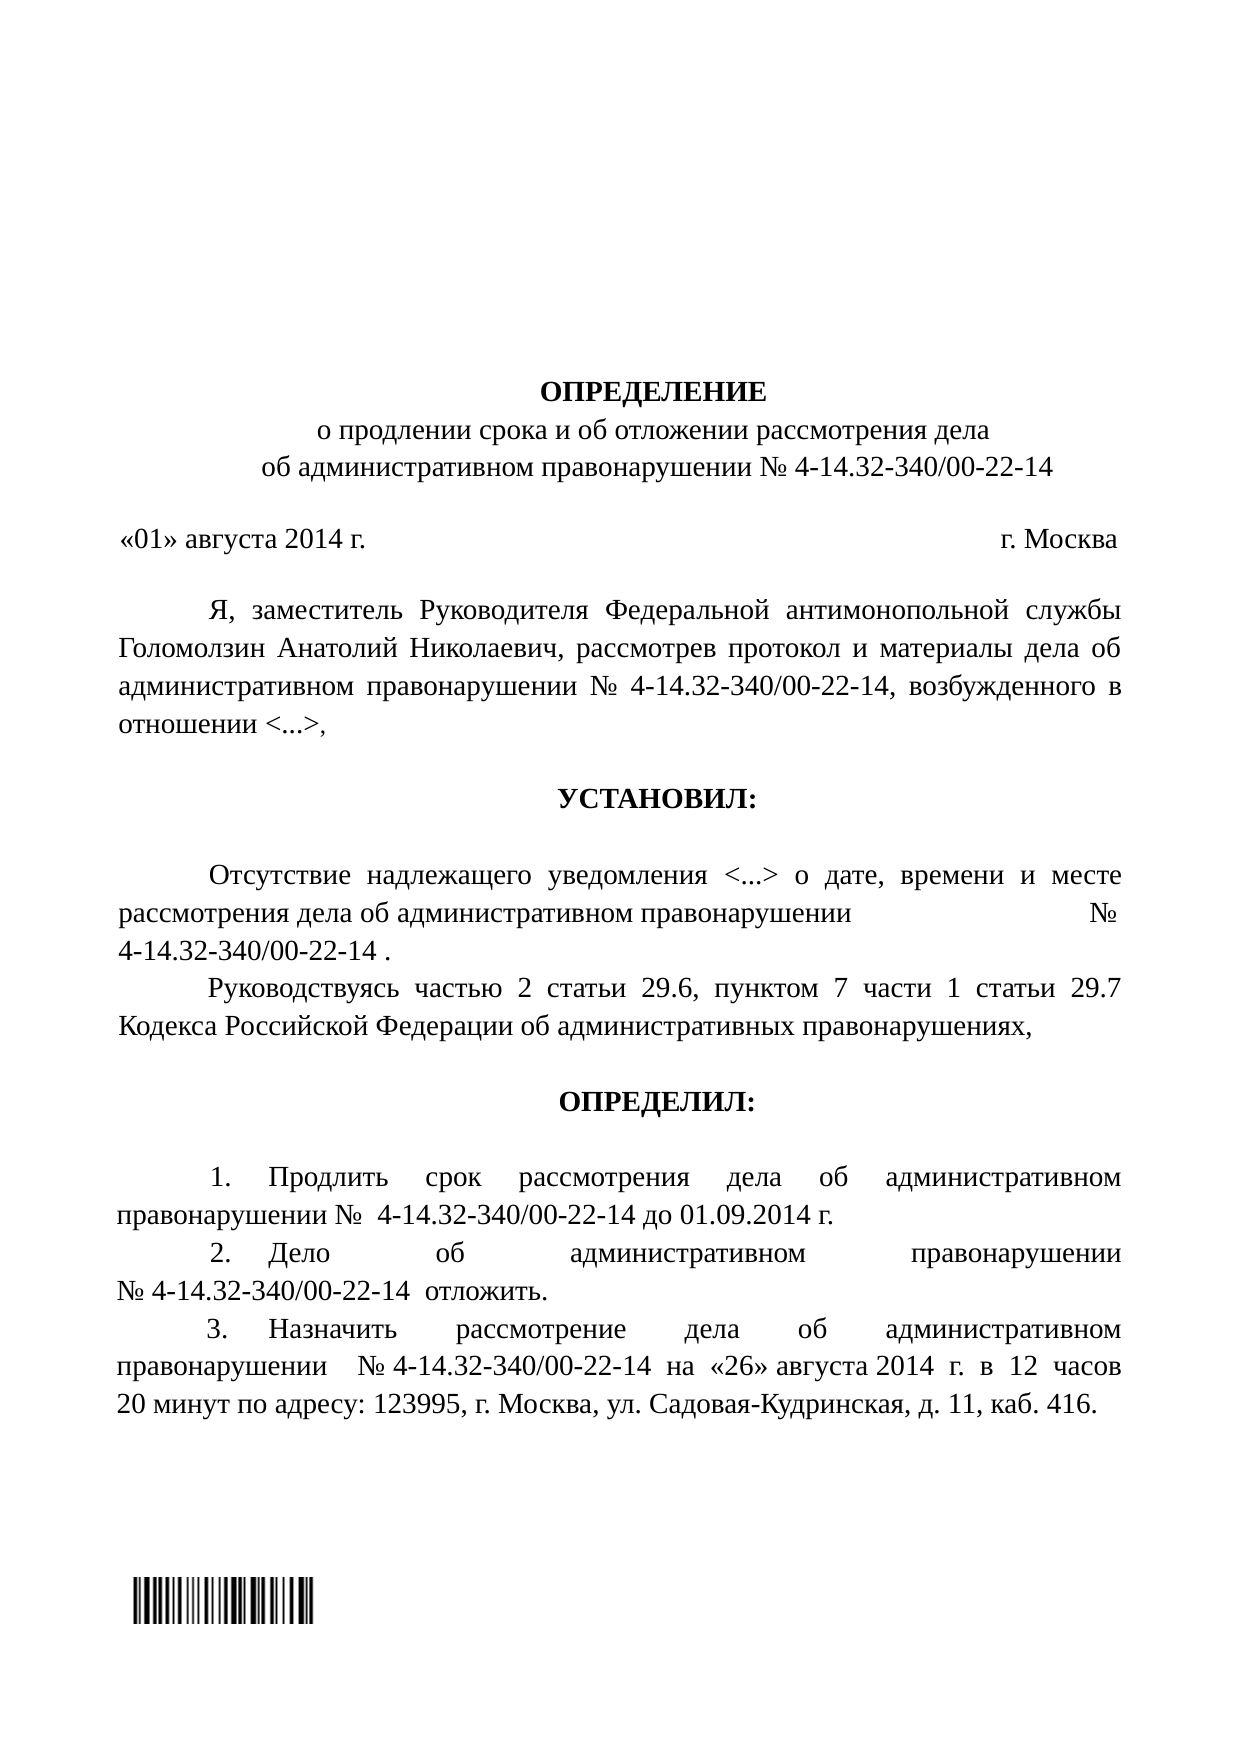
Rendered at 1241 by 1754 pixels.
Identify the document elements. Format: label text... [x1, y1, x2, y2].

list Назначить рассмотрение дела об административном правонарушении № 4-14.32-340/00-22-14 на «26» августа 2014 г. в 12 часов 20 минут по адресу: 123995, г. Москва, ул. Садовая-Кудринская, д. 11, каб. 416. [116, 1306, 1122, 1420]
text ОПРЕДЕЛЕНИЕ [118, 370, 1122, 407]
text о продлении срока и об отложении рассмотрения дела [118, 407, 1122, 445]
text Отсутствие надлежащего уведомления <...> о дате, времени и месте рассмотрения дела об административном правонарушении № 4-14.32-340/00-22-14 . [118, 853, 1122, 966]
list Продлить срок рассмотрения дела об административном правонарушении № 4-14.32-340/00-22-14 до 01.09.2014 г. [116, 1155, 1122, 1231]
picture [118, 1577, 331, 1624]
text УСТАНОВИЛ: [118, 777, 1122, 815]
text «01» августа 2014 г. г. Москва [119, 521, 1122, 554]
text Я, заместитель Руководителя Федеральной антимонопольной службы Голомолзин Анатолий Николаевич, рассмотрев протокол и материалы дела об административном правонарушении № 4-14.32-340/00-22-14, возбужденного в отношении <...>, [118, 588, 1122, 739]
list Дело об административном правонарушении № 4-14.32-340/00-22-14 отложить. [116, 1231, 1122, 1306]
text Руководствуясь частью 2 статьи 29.6, пунктом 7 части 1 статьи 29.7 Кодекса Российской Федерации об административных правонарушениях, [118, 966, 1122, 1042]
text ОПРЕДЕЛИЛ: [118, 1079, 1122, 1117]
text об административном правонарушении № 4-14.32-340/00-22-14 [118, 445, 1122, 483]
